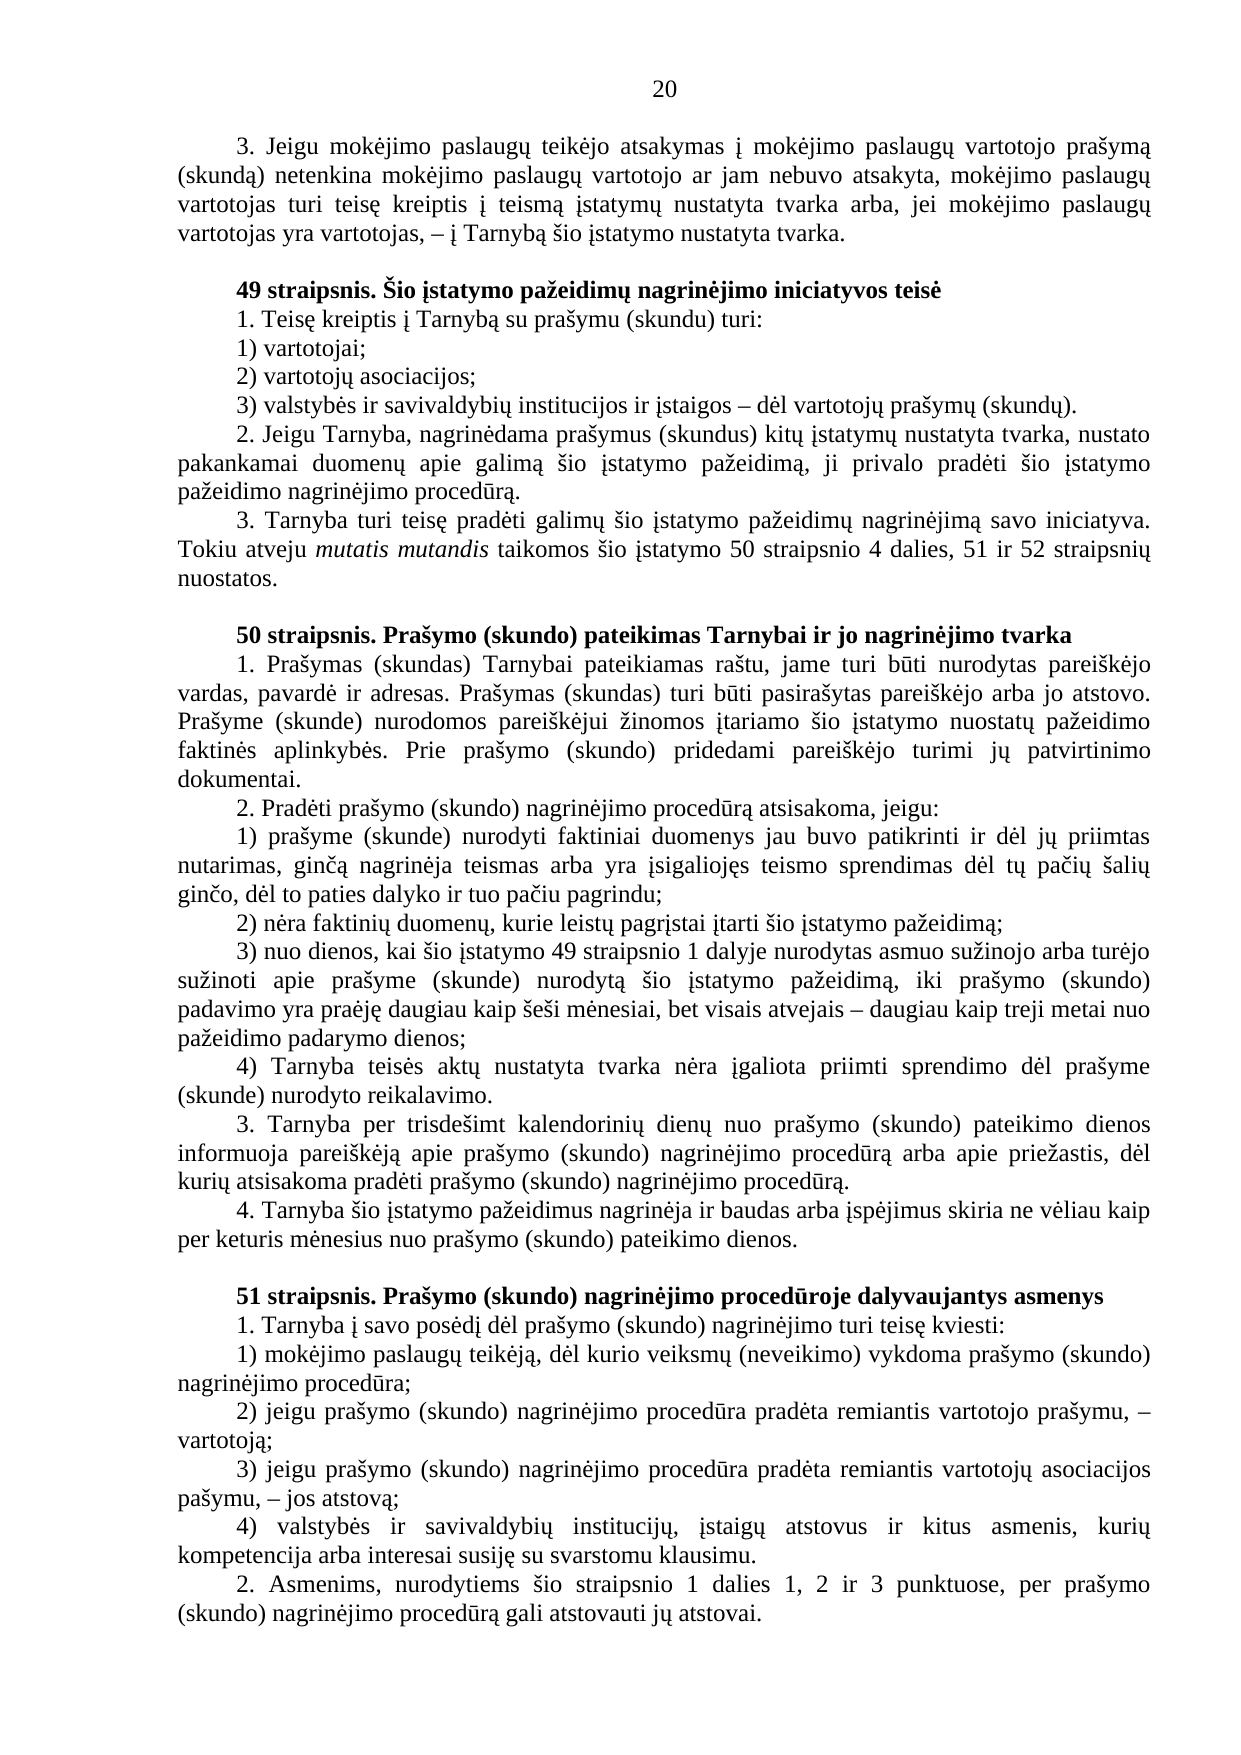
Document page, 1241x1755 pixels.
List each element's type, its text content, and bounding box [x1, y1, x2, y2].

text 3. Tarnyba turi teisę pradėti galimų šio įstatymo pažeidimų nagrinėjimą savo iniciatyva. Tokiu atveju mutatis mutandis taikomos šio įstatymo 50 straipsnio 4 dalies, 51 ir 52 straipsnių nuostatos. [177, 505, 1152, 591]
text 1) vartotojai; [177, 333, 1152, 361]
text 50 straipsnis. Prašymo (skundo) pateikimas Tarnybai ir jo nagrinėjimo tvarka [177, 620, 1152, 649]
text 2. Jeigu Tarnyba, nagrinėdama prašymus (skundus) kitų įstatymų nustatyta tvarka, nustato pakankamai duomenų apie galimą šio įstatymo pažeidimą, ji privalo pradėti šio įstatymo pažeidimo nagrinėjimo procedūrą. [177, 419, 1152, 505]
text 1) mokėjimo paslaugų teikėją, dėl kurio veiksmų (neveikimo) vykdoma prašymo (skundo) nagrinėjimo procedūra; [177, 1339, 1152, 1396]
text 2) nėra faktinių duomenų, kurie leistų pagrįstai įtarti šio įstatymo pažeidimą; [177, 908, 1152, 936]
text 51 straipsnis. Prašymo (skundo) nagrinėjimo procedūroje dalyvaujantys asmenys [177, 1281, 1152, 1310]
text 2) vartotojų asociacijos; [177, 361, 1152, 390]
text 2) jeigu prašymo (skundo) nagrinėjimo procedūra pradėta remiantis vartotojo prašymu, – vartotoją; [177, 1396, 1152, 1454]
text 4) Tarnyba teisės aktų nustatyta tvarka nėra įgaliota priimti sprendimo dėl prašyme (skunde) nurodyto reikalavimo. [177, 1051, 1152, 1109]
text 2. Pradėti prašymo (skundo) nagrinėjimo procedūrą atsisakoma, jeigu: [177, 793, 1152, 821]
text 4. Tarnyba šio įstatymo pažeidimus nagrinėja ir baudas arba įspėjimus skiria ne vėliau kaip per keturis mėnesius nuo prašymo (skundo) pateikimo dienos. [177, 1195, 1152, 1253]
text 4) valstybės ir savivaldybių institucijų, įstaigų atstovus ir kitus asmenis, kurių kompetencija arba interesai susiję su svarstomu klausimu. [177, 1511, 1152, 1569]
text 49 straipsnis. Šio įstatymo pažeidimų nagrinėjimo iniciatyvos teisė [177, 275, 1152, 304]
text 1) prašyme (skunde) nurodyti faktiniai duomenys jau buvo patikrinti ir dėl jų priimtas nutarimas, ginčą nagrinėja teismas arba yra įsigaliojęs teismo sprendimas dėl tų pačių šalių ginčo, dėl to paties dalyko ir tuo pačiu pagrindu; [177, 821, 1152, 908]
text 1. Teisę kreiptis į Tarnybą su prašymu (skundu) turi: [177, 304, 1152, 333]
text 3. Tarnyba per trisdešimt kalendorinių dienų nuo prašymo (skundo) pateikimo dienos informuoja pareiškėją apie prašymo (skundo) nagrinėjimo procedūrą arba apie priežastis, dėl kurių atsisakoma pradėti prašymo (skundo) nagrinėjimo procedūrą. [177, 1109, 1152, 1195]
text 3) nuo dienos, kai šio įstatymo 49 straipsnio 1 dalyje nurodytas asmuo sužinojo arba turėjo sužinoti apie prašyme (skunde) nurodytą šio įstatymo pažeidimą, iki prašymo (skundo) padavimo yra praėję daugiau kaip šeši mėnesiai, bet visais atvejais – daugiau kaip treji metai nuo pažeidimo padarymo dienos; [177, 936, 1152, 1051]
text 3. Jeigu mokėjimo paslaugų teikėjo atsakymas į mokėjimo paslaugų vartotojo prašymą (skundą) netenkina mokėjimo paslaugų vartotojo ar jam nebuvo atsakyta, mokėjimo paslaugų vartotojas turi teisę kreiptis į teismą įstatymų nustatyta tvarka arba, jei mokėjimo paslaugų vartotojas yra vartotojas, – į Tarnybą šio įstatymo nustatyta tvarka. [177, 131, 1152, 246]
text 1. Tarnyba į savo posėdį dėl prašymo (skundo) nagrinėjimo turi teisę kviesti: [177, 1310, 1152, 1339]
text 1. Prašymas (skundas) Tarnybai pateikiamas raštu, jame turi būti nurodytas pareiškėjo vardas, pavardė ir adresas. Prašymas (skundas) turi būti pasirašytas pareiškėjo arba jo atstovo. Prašyme (skunde) nurodomos pareiškėjui žinomos įtariamo šio įstatymo nuostatų pažeidimo faktinės aplinkybės. Prie prašymo (skundo) pridedami pareiškėjo turimi jų patvirtinimo dokumentai. [177, 649, 1152, 793]
text 3) valstybės ir savivaldybių institucijos ir įstaigos – dėl vartotojų prašymų (skundų). [177, 390, 1152, 419]
text 2. Asmenims, nurodytiems šio straipsnio 1 dalies 1, 2 ir 3 punktuose, per prašymo (skundo) nagrinėjimo procedūrą gali atstovauti jų atstovai. [177, 1569, 1152, 1626]
text 3) jeigu prašymo (skundo) nagrinėjimo procedūra pradėta remiantis vartotojų asociacijos pašymu, – jos atstovą; [177, 1454, 1152, 1511]
